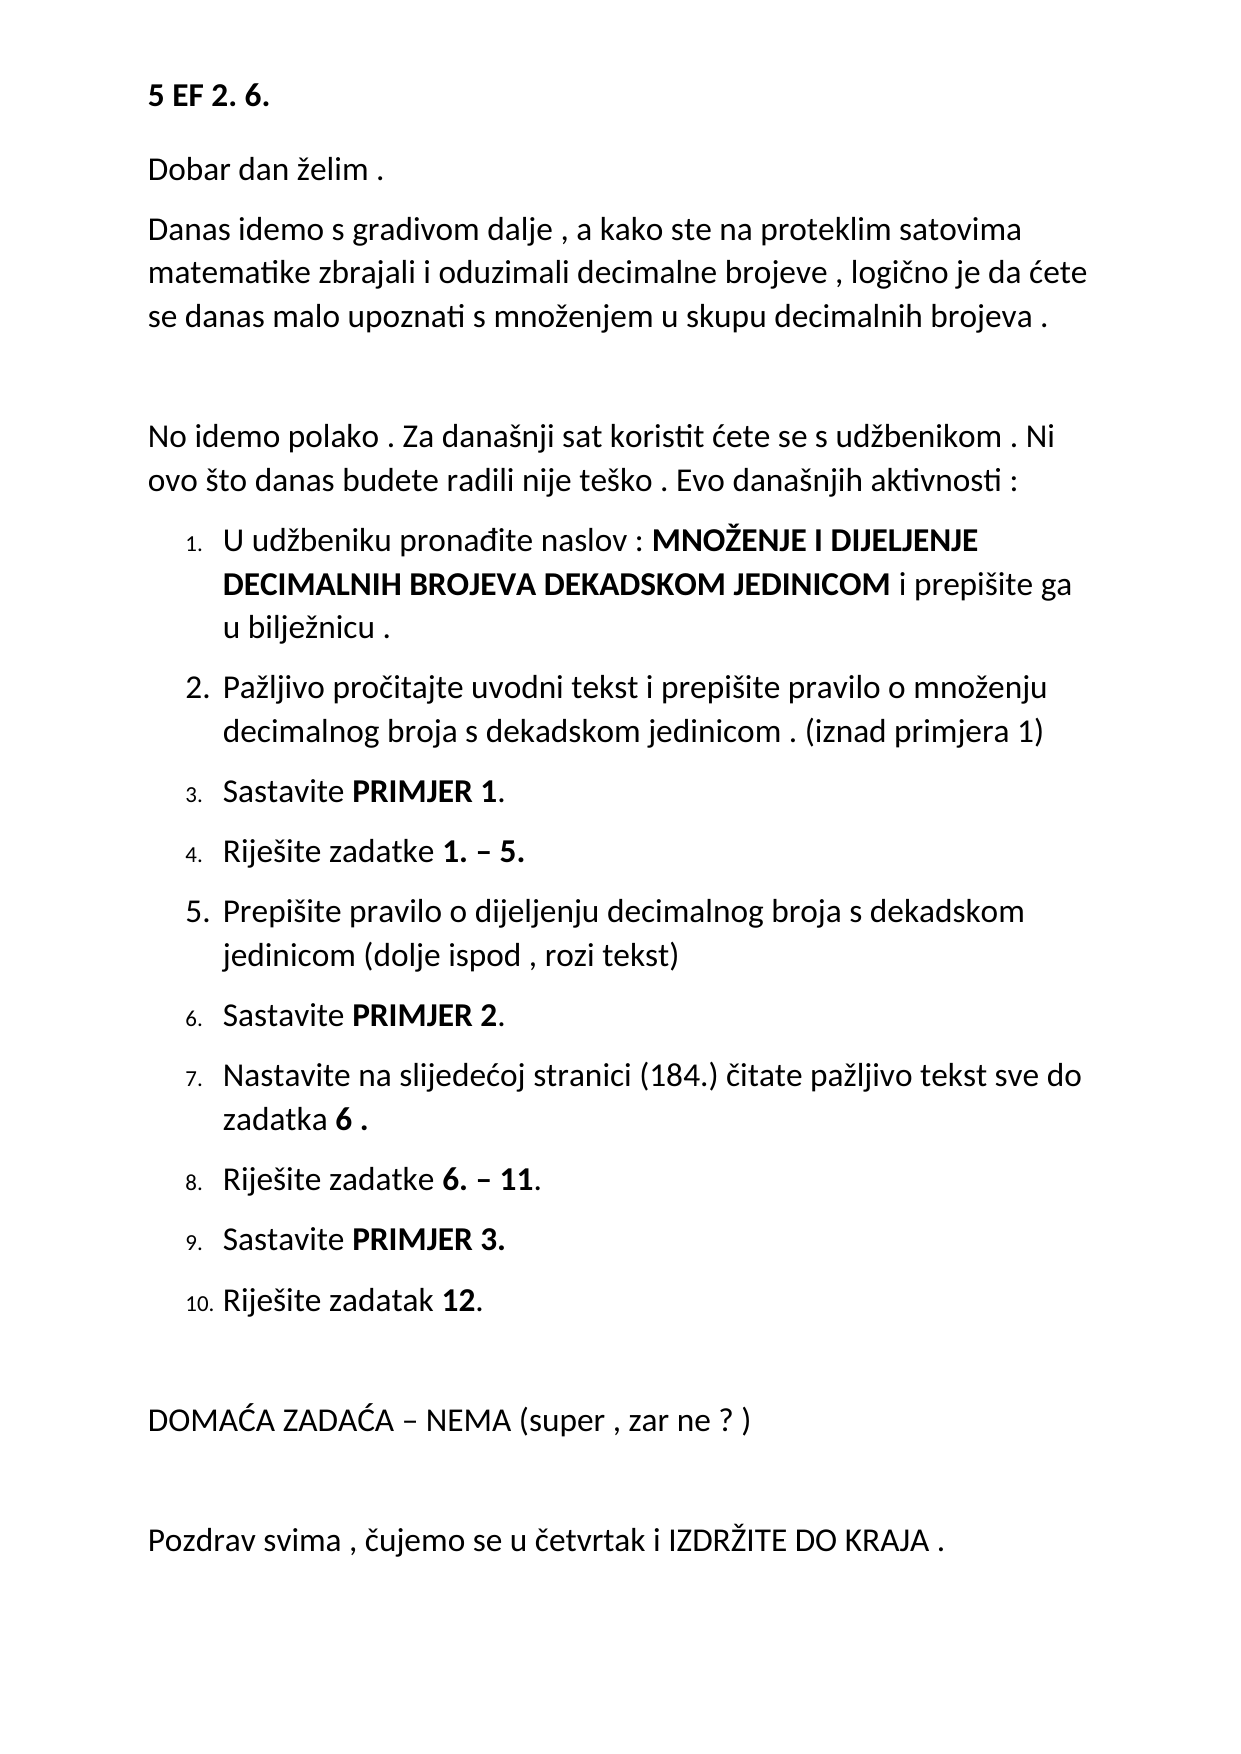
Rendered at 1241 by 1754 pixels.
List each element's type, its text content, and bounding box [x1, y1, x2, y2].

list Nastavite na slijedećoj stranici (184.) čitate pažljivo tekst sve do zadatka 6 . [185, 1054, 1093, 1139]
list Riješite zadatke 1. – 5. [185, 830, 1093, 871]
text No idemo polako . Za današnji sat koristit ćete se s udžbenikom . Ni ovo što danas budete radili nije teško . Evo današnjih aktivnosti : [148, 415, 1093, 499]
text Danas idemo s gradivom dalje , a kako ste na proteklim satovima matematike zbrajali i oduzimali decimalne brojeve , logično je da ćete se danas malo upoznati s množenjem u skupu decimalnih brojeva . [148, 208, 1093, 336]
list Sastavite PRIMJER 3. [185, 1218, 1093, 1259]
text DOMAĆA ZADAĆA – NEMA (super , zar ne ? ) [148, 1399, 1093, 1440]
list U udžbeniku pronađite naslov : MNOŽENJE I DIJELJENJE DECIMALNIH BROJEVA DEKADSKOM JEDINICOM i prepišite ga u bilježnicu . [185, 519, 1093, 647]
list Prepišite pravilo o dijeljenju decimalnog broja s dekadskom jedinicom (dolje ispod , rozi tekst) [185, 891, 1093, 975]
list Riješite zadatak 12. [185, 1279, 1093, 1319]
list Pažljivo pročitajte uvodni tekst i prepišite pravilo o množenju decimalnog broja s dekadskom jedinicom . (iznad primjera 1) [185, 666, 1093, 751]
list Sastavite PRIMJER 2. [185, 994, 1093, 1035]
text Dobar dan želim . [148, 148, 1093, 188]
text Pozdrav svima , čujemo se u četvrtak i IZDRŽITE DO KRAJA . [148, 1519, 1093, 1560]
list Riješite zadatke 6. – 11. [185, 1158, 1093, 1199]
list Sastavite PRIMJER 1. [185, 770, 1093, 811]
